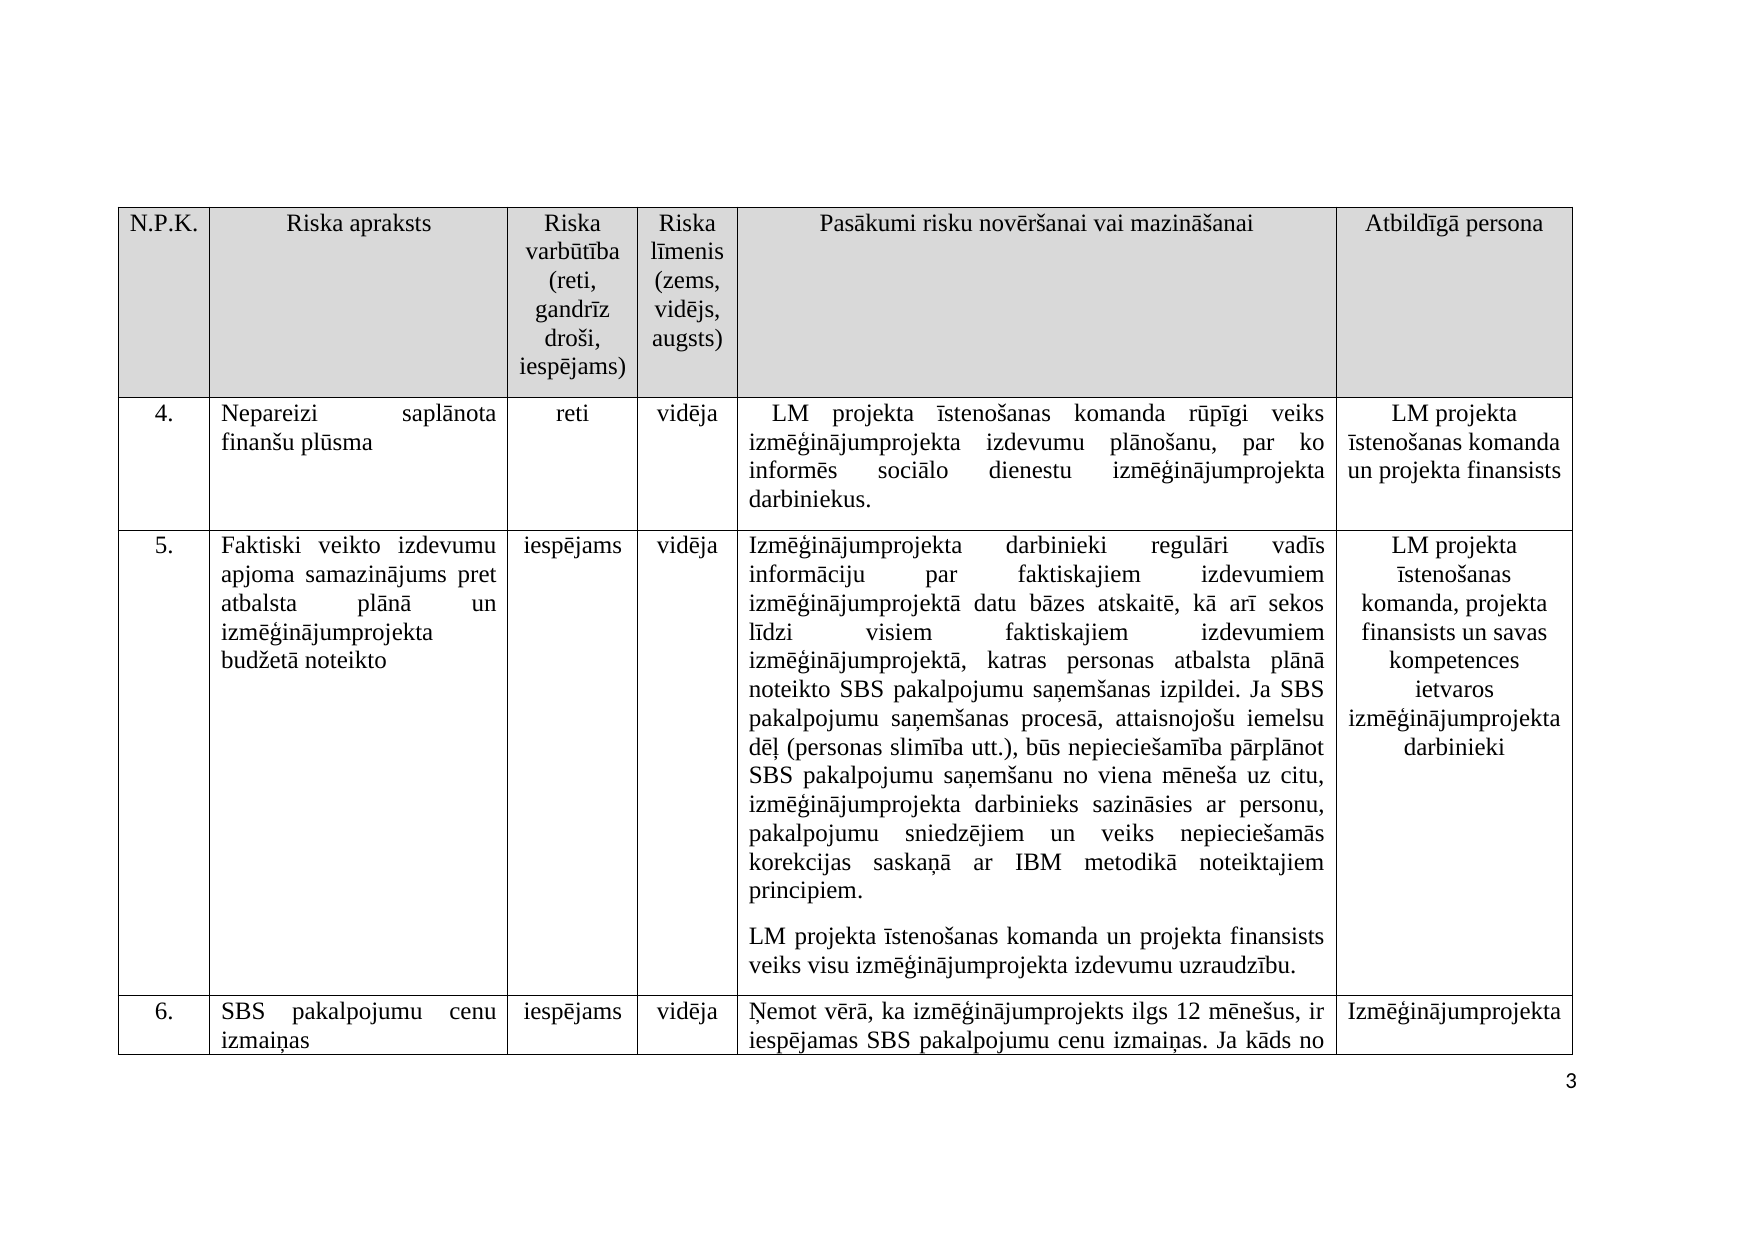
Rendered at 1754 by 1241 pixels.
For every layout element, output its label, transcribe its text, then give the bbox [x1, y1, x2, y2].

table_cell vidēja [638, 996, 737, 1054]
table_cell 4. [119, 398, 209, 529]
table_cell iespējams [508, 996, 637, 1054]
table_cell LM projekta īstenošanas komanda rūpīgi veiks izmēģinājumprojekta izdevumu plānošanu, par ko informēs sociālo dienestu izmēģinājumprojekta darbiniekus. [738, 398, 1336, 529]
table_cell SBS pakalpojumu cenu izmaiņas [496, 996, 507, 1054]
table_cell Izmēģinājumprojekta darbinieki regulāri vadīs informāciju par faktiskajiem izdevumiem izmēģinājumprojektā datu bāzes atskaitē, kā arī sekos līdzi visiem faktiskajiem izdevumiem izmēģinājumprojektā, katras personas atbalsta plānā noteikto SBS pakalpojumu saņemšanas izpildei. Ja SBS pakalpojumu saņemšanas procesā, attaisnojošu iemelsu dēļ (personas slimība utt.), būs nepieciešamība pārplānot SBS pakalpojumu saņemšanu no viena mēneša uz citu, izmēģinājumprojekta darbinieks sazināsies ar personu, pakalpojumu sniedzējiem un veiks nepieciešamās korekcijas saskaņā ar IBM metodikā noteiktajiem principiem. LM projekta īstenošanas komanda un projekta finansists veiks visu izmēģinājumprojekta izdevumu uzraudzību. [738, 531, 1336, 995]
table_header Pasākumi risku novēršanai vai mazināšanai [738, 208, 1336, 397]
table_cell Ņemot vērā, ka izmēģinājumprojekts ilgs 12 mēnešus, ir iespējamas SBS pakalpojumu cenu izmaiņas. Ja kāds no [738, 996, 1336, 1054]
table_header Riska varbūtība (reti, gandrīz droši, iespējams) [508, 208, 637, 397]
table_cell 6. [119, 996, 209, 1054]
table_header Atbildīgā persona [1337, 208, 1572, 397]
table_cell Faktiski veikto izdevumu apjoma samazinājums pret atbalsta plānā un izmēģinājumprojekta budžetā noteikto [210, 531, 507, 995]
table_header N.P.K. [119, 208, 209, 397]
table_cell 5. [119, 531, 209, 995]
table_cell LM projekta īstenošanas komanda un projekta finansists [1337, 398, 1572, 529]
table_header Riska apraksts [210, 208, 507, 397]
table_cell Nepareizi saplānota finanšu plūsma [210, 398, 507, 529]
table_cell reti [508, 398, 637, 529]
table_cell iespējams [508, 531, 637, 995]
table_header Riska līmenis (zems, vidējs, augsts) [638, 208, 737, 397]
table_cell SBS pakalpojumu cenu izmaiņas [210, 996, 221, 1054]
table_cell LM projekta īstenošanas komanda, projekta finansists un savas kompetences ietvaros izmēģinājumprojekta darbinieki [1337, 531, 1572, 995]
table_cell vidēja [638, 531, 737, 995]
table_cell vidēja [638, 398, 737, 529]
table_cell Izmēģinājumprojekta [1337, 996, 1572, 1054]
